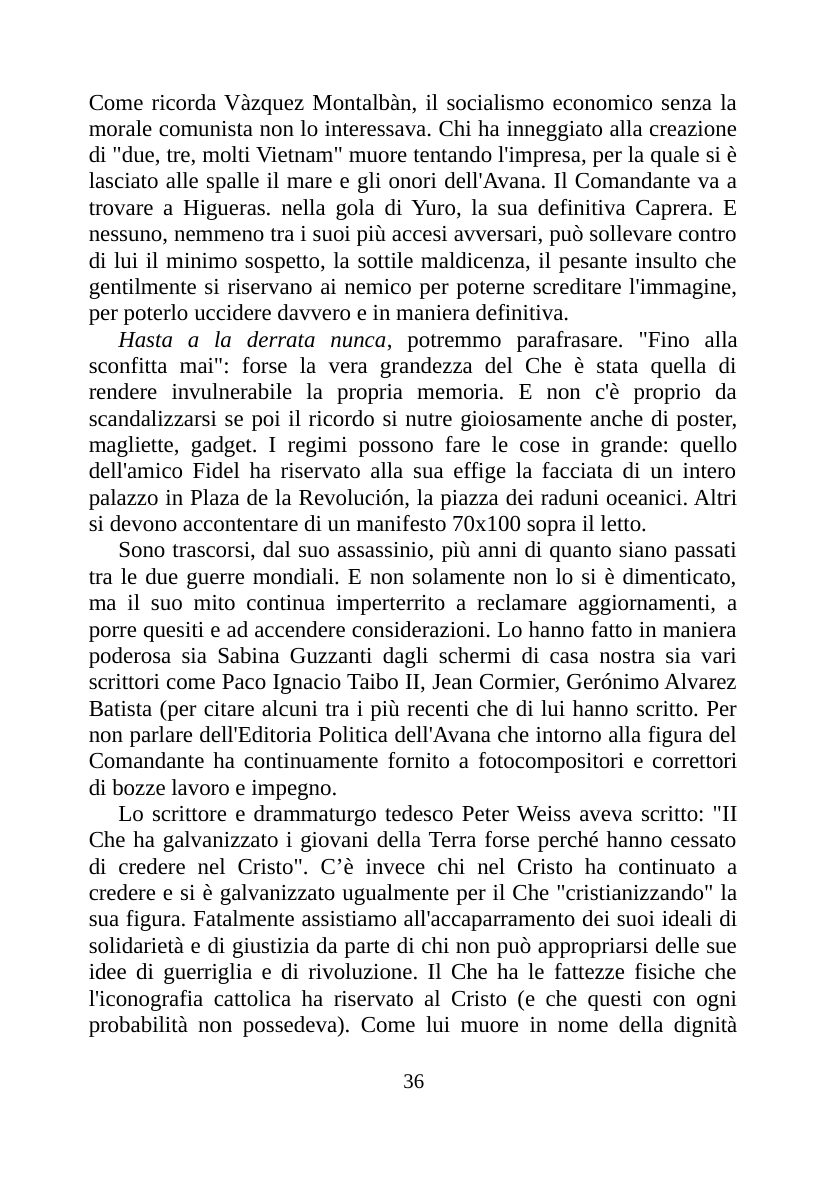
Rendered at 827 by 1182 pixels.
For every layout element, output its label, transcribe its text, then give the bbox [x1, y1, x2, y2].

text Come ricorda Vàzquez Montalbàn, il socialismo economico senza la morale comunista non lo interessava. Chi ha inneggiato alla creazione di "due, tre, molti Vietnam" muore tentando l'impresa, per la quale si è lasciato alle spalle il mare e gli onori dell'Avana. Il Comandante va a trovare a Higueras. nella gola di Yuro, la sua definitiva Caprera. E nessuno, nemmeno tra i suoi più accesi avversari, può sollevare contro di lui il minimo sospetto, la sottile maldicenza, il pesante insulto che gentilmente si riservano ai nemico per poterne screditare l'immagine, per poterlo uccidere davvero e in maniera definitiva. [88, 88, 738, 326]
text Sono trascorsi, dal suo assassinio, più anni di quanto siano passati tra le due guerre mondiali. E non solamente non lo si è dimenticato, ma il suo mito continua imperterrito a reclamare aggiornamenti, a porre quesiti e ad accendere considerazioni. Lo hanno fatto in maniera poderosa sia Sabina Guzzanti dagli schermi di casa nostra sia vari scrittori come Paco Ignacio Taibo II, Jean Cormier, Gerónimo Alvarez Batista (per citare alcuni tra i più recenti che di lui hanno scritto. Per non parlare dell'Editoria Politica dell'Avana che intorno alla figura del Comandante ha continuamente fornito a fotocompositori e correttori di bozze lavoro e impegno. [88, 537, 738, 800]
text Hasta a la derrata nunca, potremmo parafrasare. "Fino alla sconfitta mai": forse la vera grandezza del Che è stata quella di rendere invulnerabile la propria memoria. E non c'è proprio da scandalizzarsi se poi il ricordo si nutre gioiosamente anche di poster, magliette, gadget. I regimi possono fare le cose in grande: quello dell'amico Fidel ha riservato alla sua effige la facciata di un intero palazzo in Plaza de la Revolución, la piazza dei raduni oceanici. Altri si devono accontentare di un manifesto 70x100 sopra il letto. [88, 326, 738, 537]
text Lo scrittore e drammaturgo tedesco Peter Weiss aveva scritto: "II Che ha galvanizzato i giovani della Terra forse perché hanno cessato di credere nel Cristo". C’è invece chi nel Cristo ha continuato a credere e si è galvanizzato ugualmente per il Che "cristianizzando" la sua figura. Fatalmente assistiamo all'accaparramento dei suoi ideali di solidarietà e di giustizia da parte di chi non può appropriarsi delle sue idee di guerriglia e di rivoluzione. Il Che ha le fattezze fisiche che l'iconografia cattolica ha riservato al Cristo (e che questi con ogni probabilità non possedeva). Come lui muore in nome della dignità [88, 800, 738, 1037]
